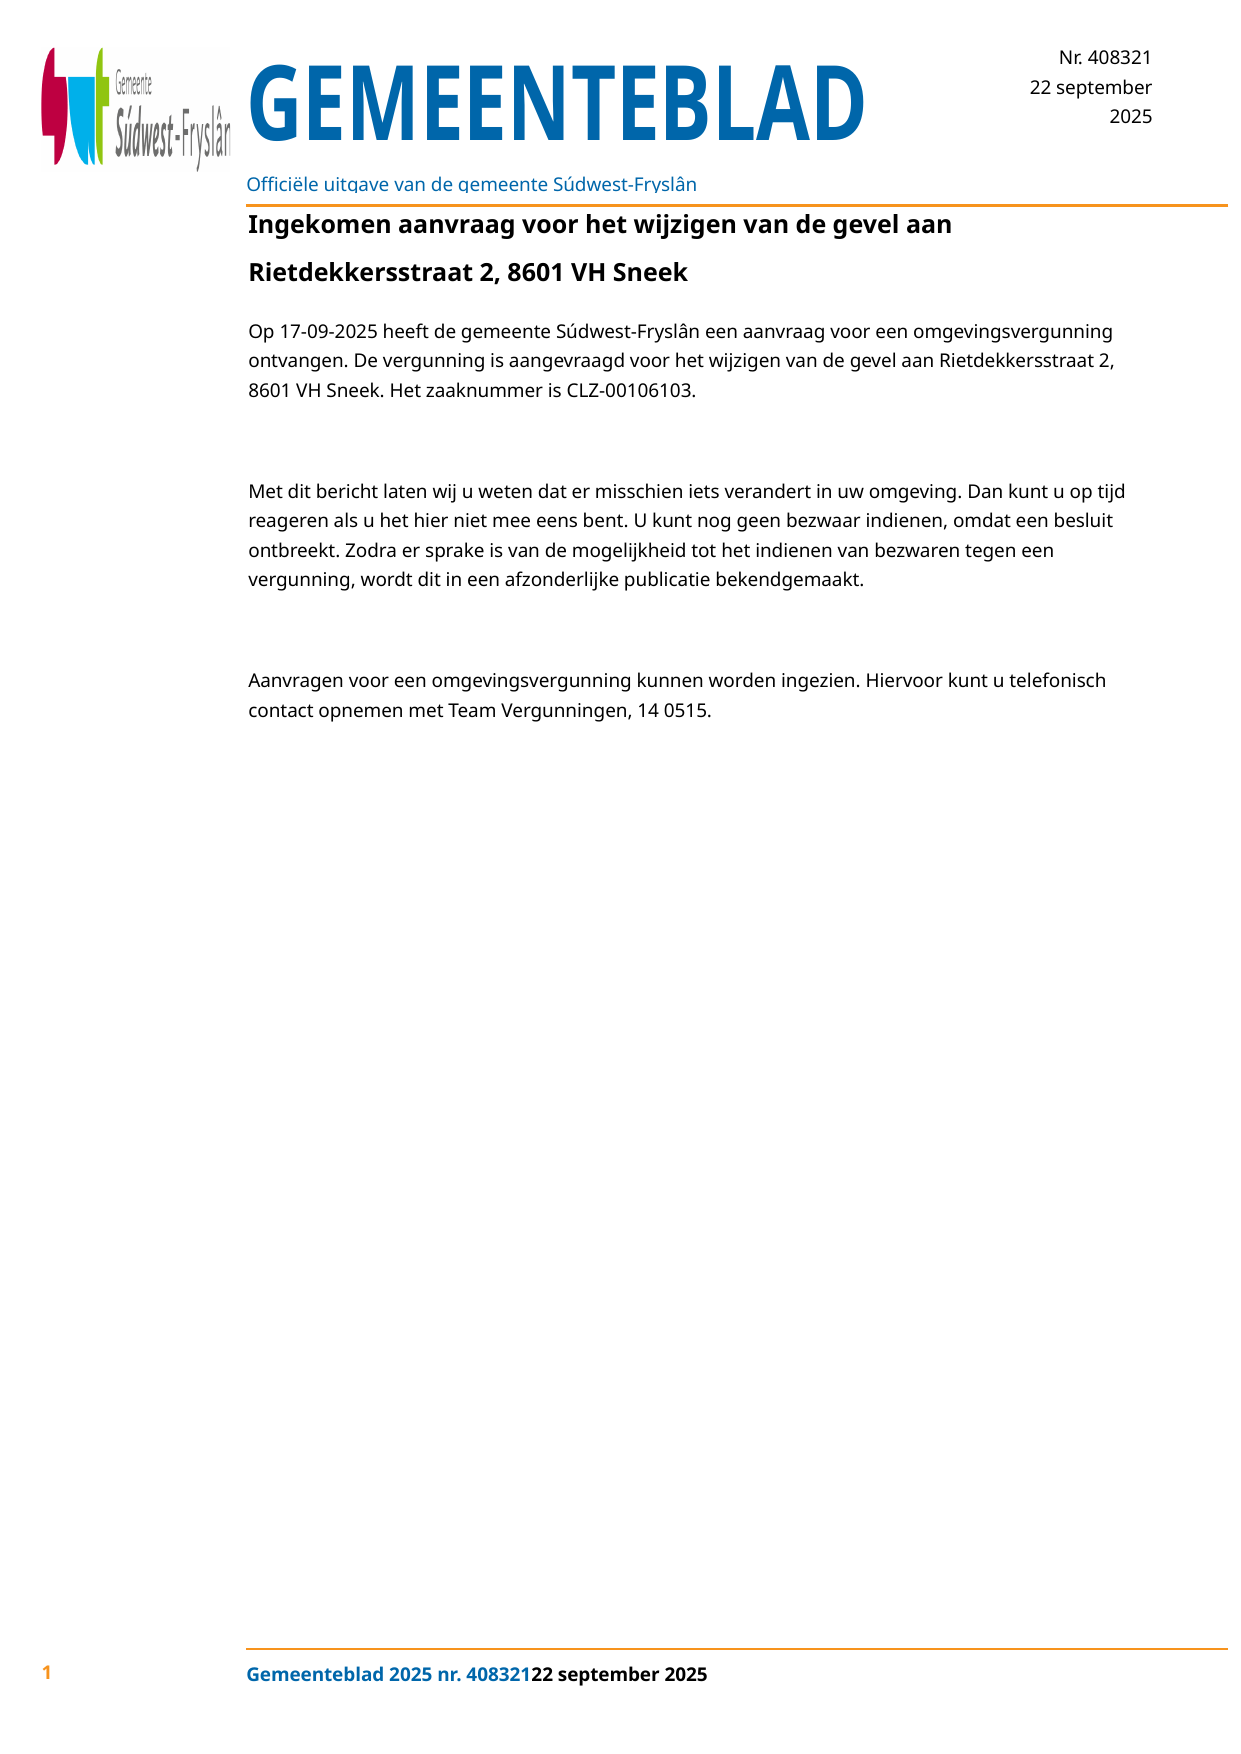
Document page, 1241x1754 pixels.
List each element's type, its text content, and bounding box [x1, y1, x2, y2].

text Op 17-09-2025 heeft de gemeente Súdwest-Fryslân een aanvraag voor een omgevingsvergunning ontvangen. De vergunning is aangevraagd voor het wijzigen van de gevel aan Rietdekkersstraat 2, 8601 VH Sneek. Het zaaknummer is CLZ-00106103. [248, 318, 1152, 403]
text Met dit bericht laten wij u weten dat er misschien iets verandert in uw omgeving. Dan kunt u op tijd reageren als u het hier niet mee eens bent. U kunt nog geen bezwaar indienen, omdat een besluit ontbreekt. Zodra er sprake is van de mogelijkheid tot het indienen van bezwaren tegen een vergunning, wordt dit in een afzonderlijke publicatie bekendgemaakt. [248, 478, 1152, 592]
text Ingekomen aanvraag voor het wijzigen van de gevel aan Rietdekkersstraat 2, 8601 VH Sneek [248, 207, 1152, 288]
text Aanvragen voor een omgevingsvergunning kunnen worden ingezien. Hiervoor kunt u telefonisch contact opnemen met Team Vergunningen, 14 0515. [248, 667, 1152, 723]
picture [41, 47, 231, 172]
